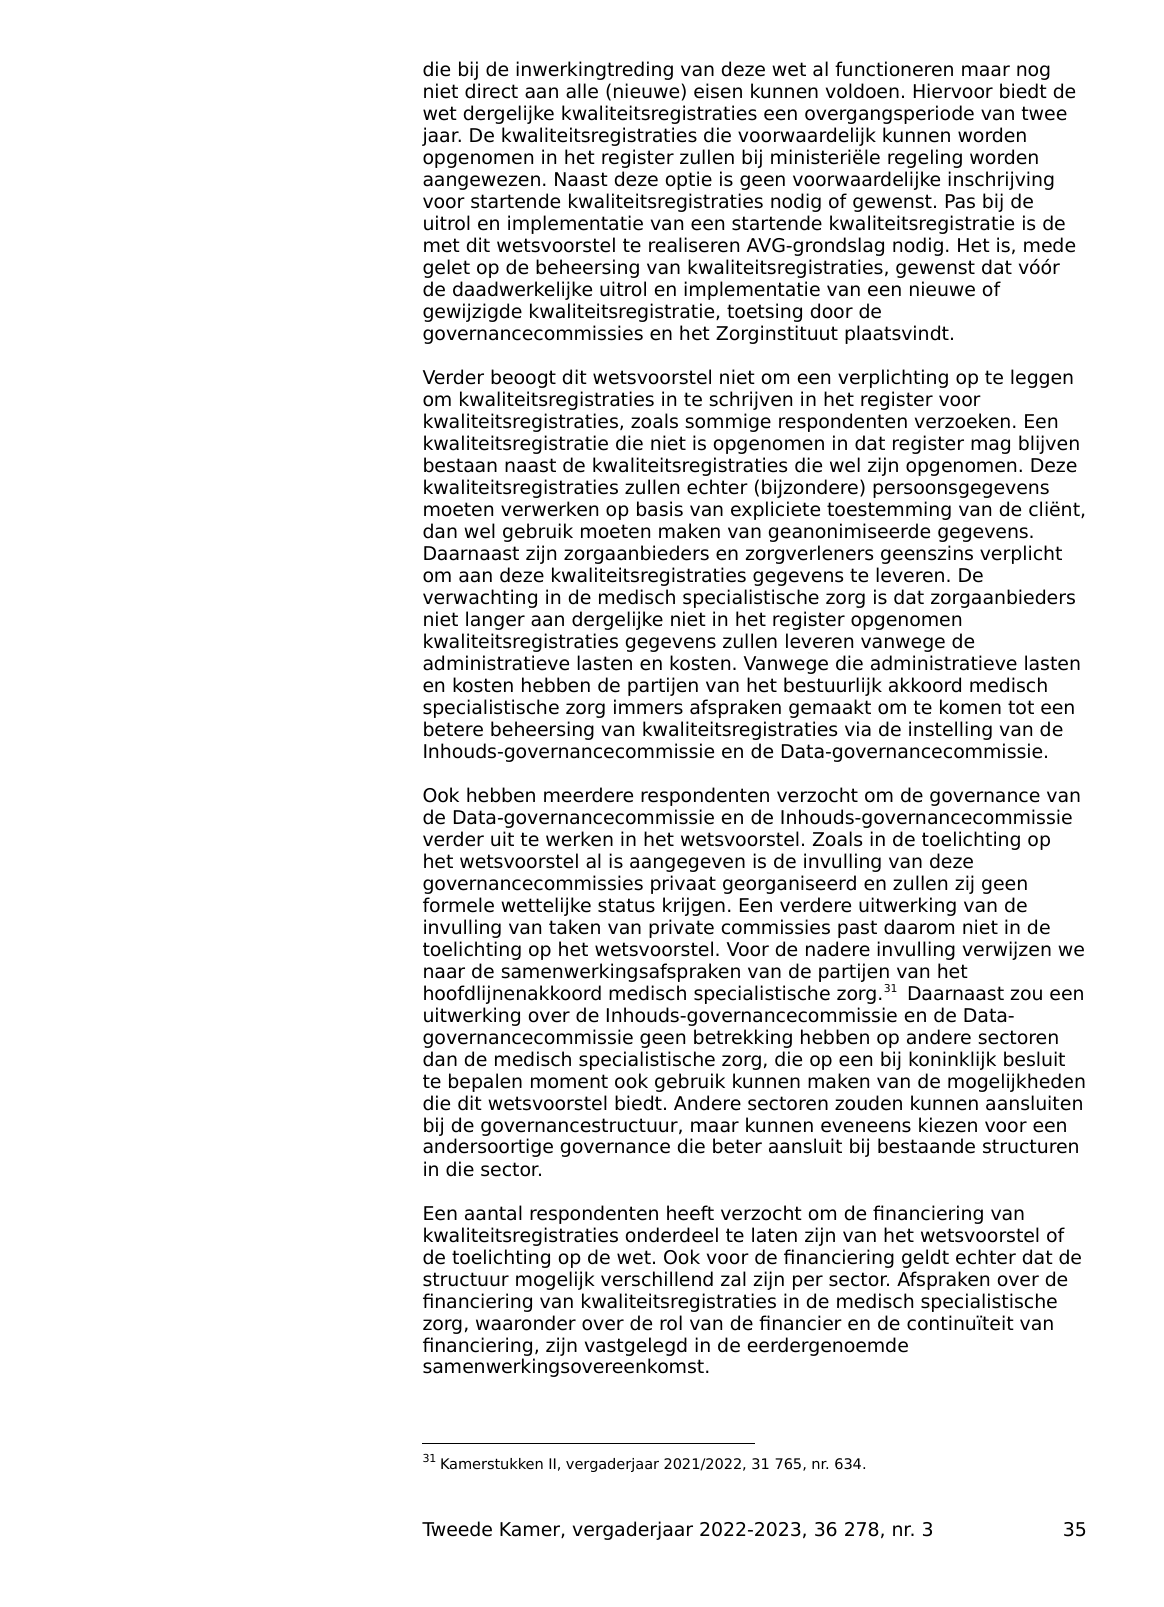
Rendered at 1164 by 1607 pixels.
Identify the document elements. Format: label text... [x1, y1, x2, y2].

text Kamerstukken II, vergaderjaar 2021/2022, 31 765, nr. 634. [422, 1452, 1087, 1474]
text die bij de inwerkingtreding van deze wet al functioneren maar nog niet direct aan alle (nieuwe) eisen kunnen voldoen. Hiervoor biedt de wet dergelijke kwaliteitsregistraties een overgangsperiode van twee jaar. De kwaliteitsregistraties die voorwaardelijk kunnen worden opgenomen in het register zullen bij ministeriële regeling worden aangewezen. Naast deze optie is geen voorwaardelijke inschrijving voor startende kwaliteitsregistraties nodig of gewenst. Pas bij de uitrol en implementatie van een startende kwaliteitsregistratie is de met dit wetsvoorstel te realiseren AVG-grondslag nodig. Het is, mede gelet op de beheersing van kwaliteitsregistraties, gewenst dat vóór de daadwerkelijke uitrol en implementatie van een nieuwe of gewijzigde kwaliteitsregistratie, toetsing door de governancecommissies en het Zorginstituut plaatsvindt. [422, 59, 1087, 345]
text Een aantal respondenten heeft verzocht om de financiering van kwaliteitsregistraties onderdeel te laten zijn van het wetsvoorstel of de toelichting op de wet. Ook voor de financiering geldt echter dat de structuur mogelijk verschillend zal zijn per sector. Afspraken over de financiering van kwaliteitsregistraties in de medisch specialistische zorg, waaronder over de rol van de financier en de continuïteit van financiering, zijn vastgelegd in de eerdergenoemde samenwerkingsovereenkomst. [422, 1203, 1087, 1378]
text Ook hebben meerdere respondenten verzocht om de governance van de Data-governancecommissie en de Inhouds-governancecommissie verder uit te werken in het wetsvoorstel. Zoals in de toelichting op het wetsvoorstel al is aangegeven is de invulling van deze governancecommissies privaat georganiseerd en zullen zij geen formele wettelijke status krijgen. Een verdere uitwerking van de invulling van taken van private commissies past daarom niet in de toelichting op het wetsvoorstel. Voor de nadere invulling verwijzen we naar de samenwerkingsafspraken van de partijen van het hoofdlijnenakkoord medisch specialistische zorg. Daarnaast zou een uitwerking over de Inhouds-governancecommissie en de Data-governancecommissie geen betrekking hebben op andere sectoren dan de medisch specialistische zorg, die op een bij koninklijk besluit te bepalen moment ook gebruik kunnen maken van de mogelijkheden die dit wetsvoorstel biedt. Andere sectoren zouden kunnen aansluiten bij de governancestructuur, maar kunnen eveneens kiezen voor een andersoortige governance die beter aansluit bij bestaande structuren in die sector. [422, 785, 1087, 1180]
text Verder beoogt dit wetsvoorstel niet om een verplichting op te leggen om kwaliteitsregistraties in te schrijven in het register voor kwaliteitsregistraties, zoals sommige respondenten verzoeken. Een kwaliteitsregistratie die niet is opgenomen in dat register mag blijven bestaan naast de kwaliteitsregistraties die wel zijn opgenomen. Deze kwaliteitsregistraties zullen echter (bijzondere) persoonsgegevens moeten verwerken op basis van expliciete toestemming van de cliënt, dan wel gebruik moeten maken van geanonimiseerde gegevens. Daarnaast zijn zorgaanbieders en zorgverleners geenszins verplicht om aan deze kwaliteitsregistraties gegevens te leveren. De verwachting in de medisch specialistische zorg is dat zorgaanbieders niet langer aan dergelijke niet in het register opgenomen kwaliteitsregistraties gegevens zullen leveren vanwege de administratieve lasten en kosten. Vanwege die administratieve lasten en kosten hebben de partijen van het bestuurlijk akkoord medisch specialistische zorg immers afspraken gemaakt om te komen tot een betere beheersing van kwaliteitsregistraties via de instelling van de Inhouds-governancecommissie en de Data-governancecommissie. [422, 367, 1087, 763]
